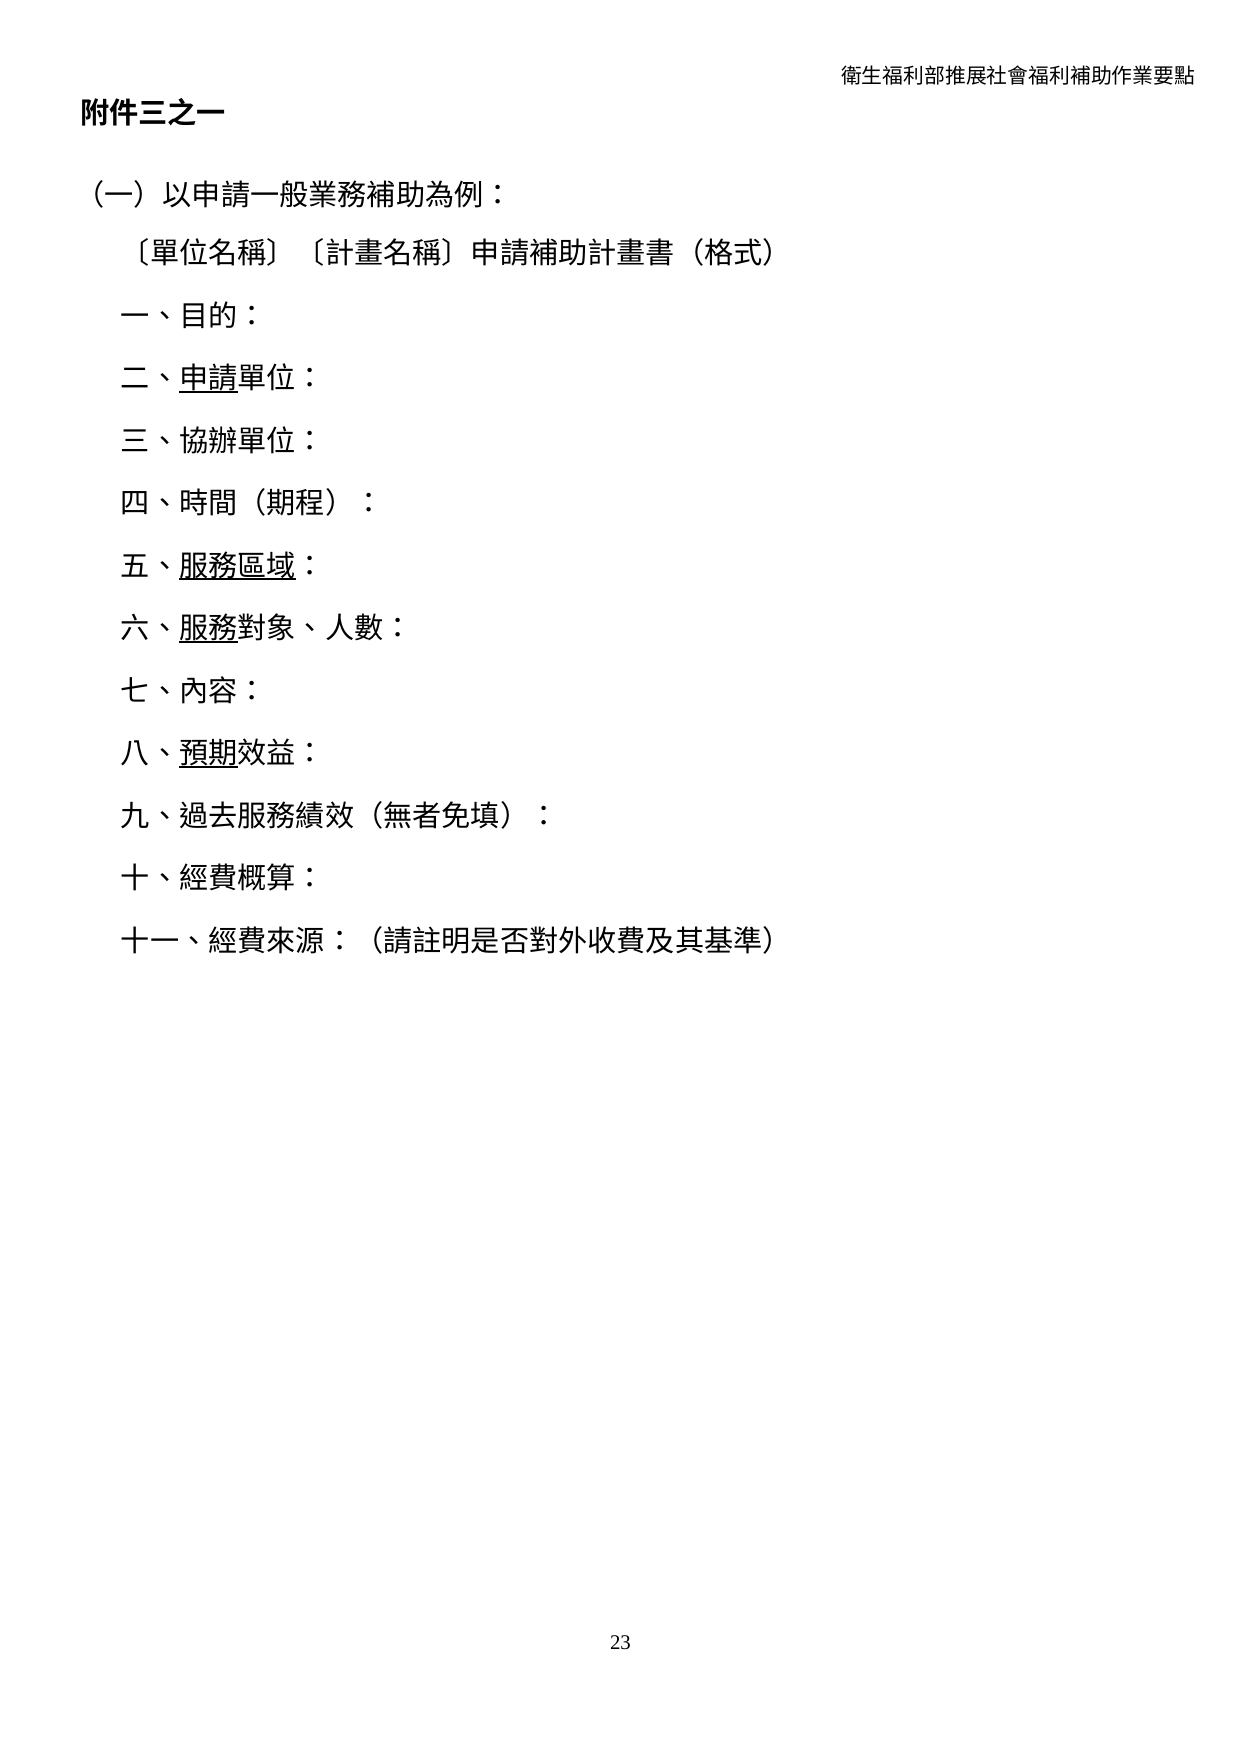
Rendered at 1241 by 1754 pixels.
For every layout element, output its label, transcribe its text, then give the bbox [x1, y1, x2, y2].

text 二、申請單位： [75, 338, 1165, 401]
text 〔單位名稱〕〔計畫名稱〕申請補助計畫書（格式） [75, 213, 1165, 276]
text 七、內容： [75, 651, 1165, 713]
text 四、時間（期程）： [75, 463, 1165, 526]
text 十、經費概算： [75, 838, 1165, 901]
text 五、服務區域： [75, 526, 1165, 588]
text 附件三之一 [80, 89, 1161, 132]
text 三、協辦單位： [75, 401, 1165, 463]
text 六、服務對象、人數： [75, 588, 1165, 651]
text 十一、經費來源：（請註明是否對外收費及其基準） [75, 901, 1165, 963]
text （一）以申請一般業務補助為例： [75, 171, 1165, 213]
text 八、預期效益： [75, 713, 1165, 776]
text 一、目的： [75, 276, 1165, 338]
text 九、過去服務績效（無者免填）： [75, 776, 1165, 838]
